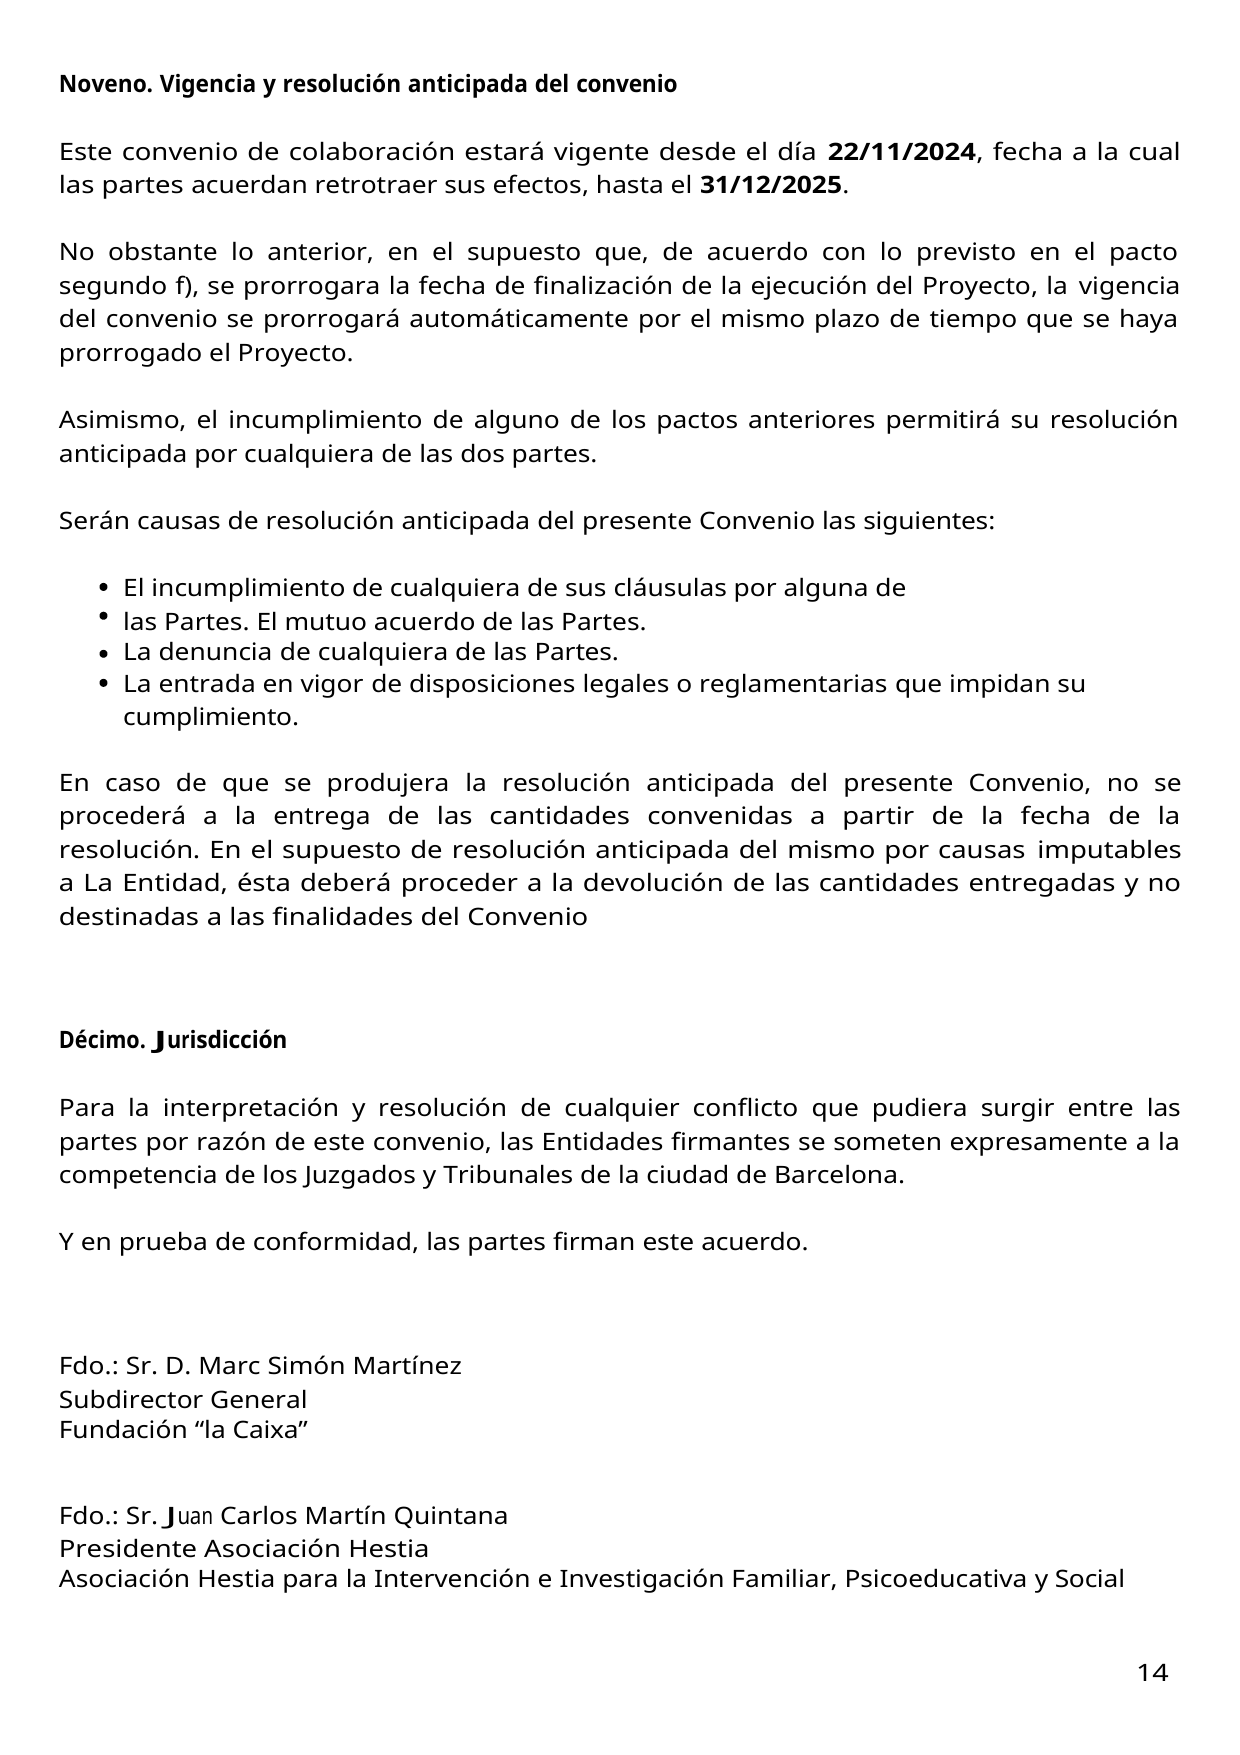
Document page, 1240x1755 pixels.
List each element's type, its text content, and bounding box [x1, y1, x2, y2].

text Fundación “la Caixa” [59, 1416, 1194, 1444]
text Asociación Hestia para la Intervención e Investigación Familiar, Psicoeducativa y Social [59, 1566, 1194, 1593]
text Fdo.: Sr. D. Marc Simón Martínez Subdirector General [59, 1349, 510, 1415]
text La entrada en vigor de disposiciones legales o reglamentarias que impidan su cumplimiento. [123, 667, 1194, 732]
text La denuncia de cualquiera de las Partes. [123, 638, 1194, 666]
text En caso de que se produjera la resolución anticipada del presente Convenio, no se procederá a la entrega de las cantidades convenidas a partir de la fecha de la resolución. En el supuesto de resolución anticipada del mismo por causas imputables a La Entidad, ésta deberá proceder a la devolución de las cantidades entregadas y no destinadas a las finalidades del Convenio [59, 766, 1182, 932]
text Este convenio de colaboración estará vigente desde el día 22/11/2024, fecha a la cual las partes acuerdan retrotraer sus efectos, hasta el 31/12/2025. [59, 134, 1181, 201]
text Y en prueba de conformidad, las partes firman este acuerdo. [59, 1225, 1194, 1258]
text Asimismo, el incumplimiento de alguno de los pactos anteriores permitirá su resolución anticipada por cualquiera de las dos partes. [59, 403, 1181, 469]
subtitle Noveno. Vigencia y resolución anticipada del convenio [59, 67, 1194, 99]
text Para la interpretación y resolución de cualquier conflicto que pudiera surgir entre las partes por razón de este convenio, las Entidades firmantes se someten expresamente a la competencia de los Juzgados y Tribunales de la ciudad de Barcelona. [59, 1091, 1182, 1191]
text No obstante lo anterior, en el supuesto que, de acuerdo con lo previsto en el pacto segundo f), se prorrogara la fecha de finalización de la ejecución del Proyecto, la vigencia del convenio se prorrogará automáticamente por el mismo plazo de tiempo que se haya prorrogado el Proyecto. [59, 235, 1181, 368]
text Fdo.: Sr. Juan Carlos Martín Quintana Presidente Asociación Hestia [59, 1498, 510, 1565]
text El incumplimiento de cualquiera de sus cláusulas por alguna de las Partes. El mutuo acuerdo de las Partes. [123, 571, 919, 637]
subtitle Décimo. Jurisdicción [59, 1023, 1194, 1056]
text Serán causas de resolución anticipada del presente Convenio las siguientes: [59, 504, 1194, 536]
